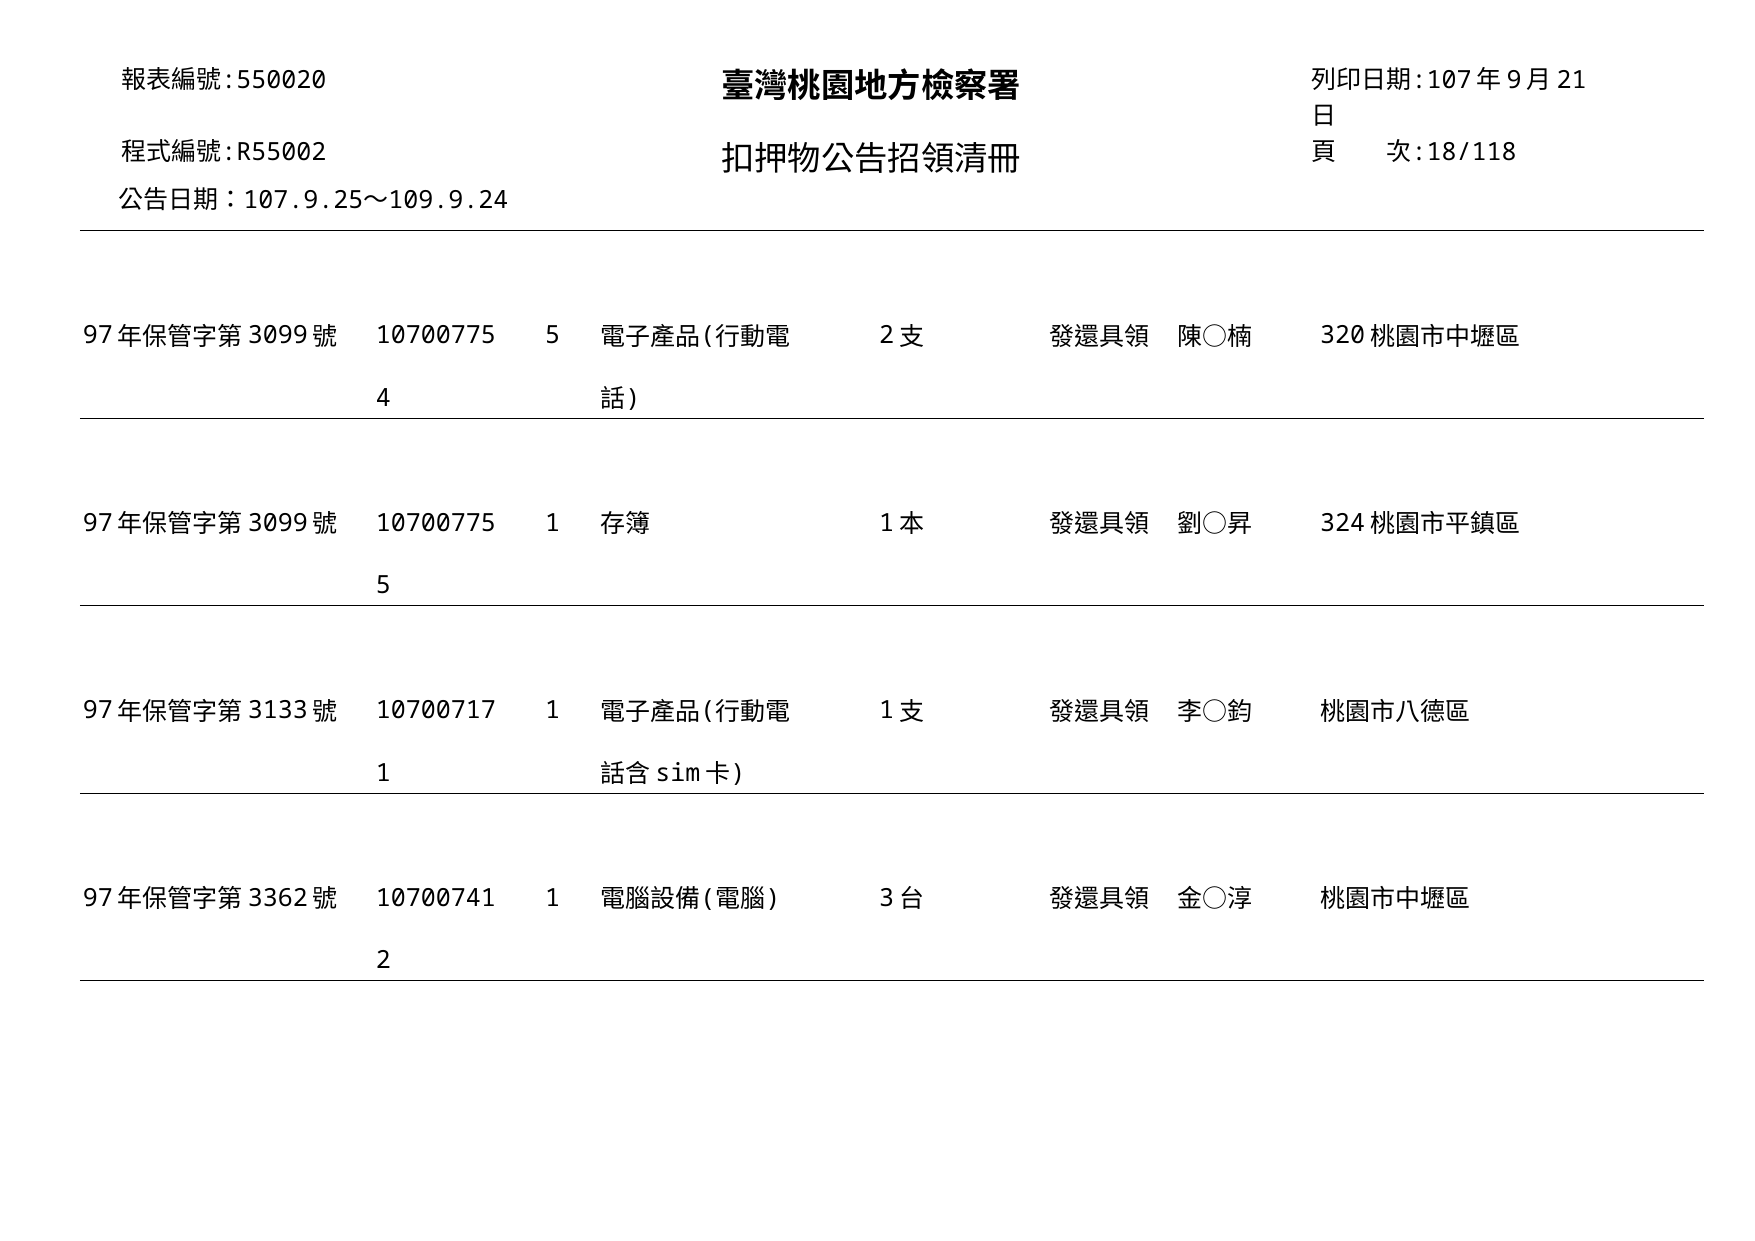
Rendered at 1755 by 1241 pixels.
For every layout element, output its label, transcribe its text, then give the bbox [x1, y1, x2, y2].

table_cell [1575, 794, 1704, 980]
table_cell 1 [507, 419, 597, 605]
table_cell 李○鈞 [1175, 606, 1317, 792]
table_cell 劉○昇 [1175, 419, 1317, 605]
table_cell 陳○楠 [1175, 231, 1317, 417]
table_cell 電腦設備(電腦) [597, 794, 807, 980]
table_cell [927, 606, 1046, 792]
table_cell [1575, 606, 1704, 792]
table_cell [927, 419, 1046, 605]
table_cell [927, 231, 1046, 417]
table_cell 發還具領 [1046, 231, 1175, 417]
table_cell 桃園市八德區 [1317, 606, 1575, 792]
table_cell 桃園市中壢區 [1317, 794, 1575, 980]
table_cell 107007754 [373, 231, 507, 417]
table_cell 1本 [808, 419, 927, 605]
table_cell 電子產品(行動電話) [597, 231, 807, 417]
table_cell 97年保管字第3099號 [80, 419, 373, 605]
table_cell 97年保管字第3133號 [80, 606, 373, 792]
table_cell 5 [507, 231, 597, 417]
table_cell 存簿 [597, 419, 807, 605]
table_cell 1支 [808, 606, 927, 792]
table_cell 1 [507, 794, 597, 980]
table_cell 107007171 [373, 606, 507, 792]
table_cell [927, 794, 1046, 980]
table_cell 2支 [808, 231, 927, 417]
table_cell 107007755 [373, 419, 507, 605]
table_cell 發還具領 [1046, 419, 1175, 605]
table_cell 324桃園市平鎮區 [1317, 419, 1575, 605]
table_cell [1575, 231, 1704, 417]
table_cell 3台 [808, 794, 927, 980]
table_cell 發還具領 [1046, 794, 1175, 980]
table_cell 107007412 [373, 794, 507, 980]
table_cell 97年保管字第3099號 [80, 231, 373, 417]
table_cell 電子產品(行動電話含sim卡) [597, 606, 807, 792]
table_cell 發還具領 [1046, 606, 1175, 792]
table_cell [1575, 419, 1704, 605]
table_cell 320桃園市中壢區 [1317, 231, 1575, 417]
table_cell 1 [507, 606, 597, 792]
table_cell 97年保管字第3362號 [80, 794, 373, 980]
table_cell 金○淳 [1175, 794, 1317, 980]
